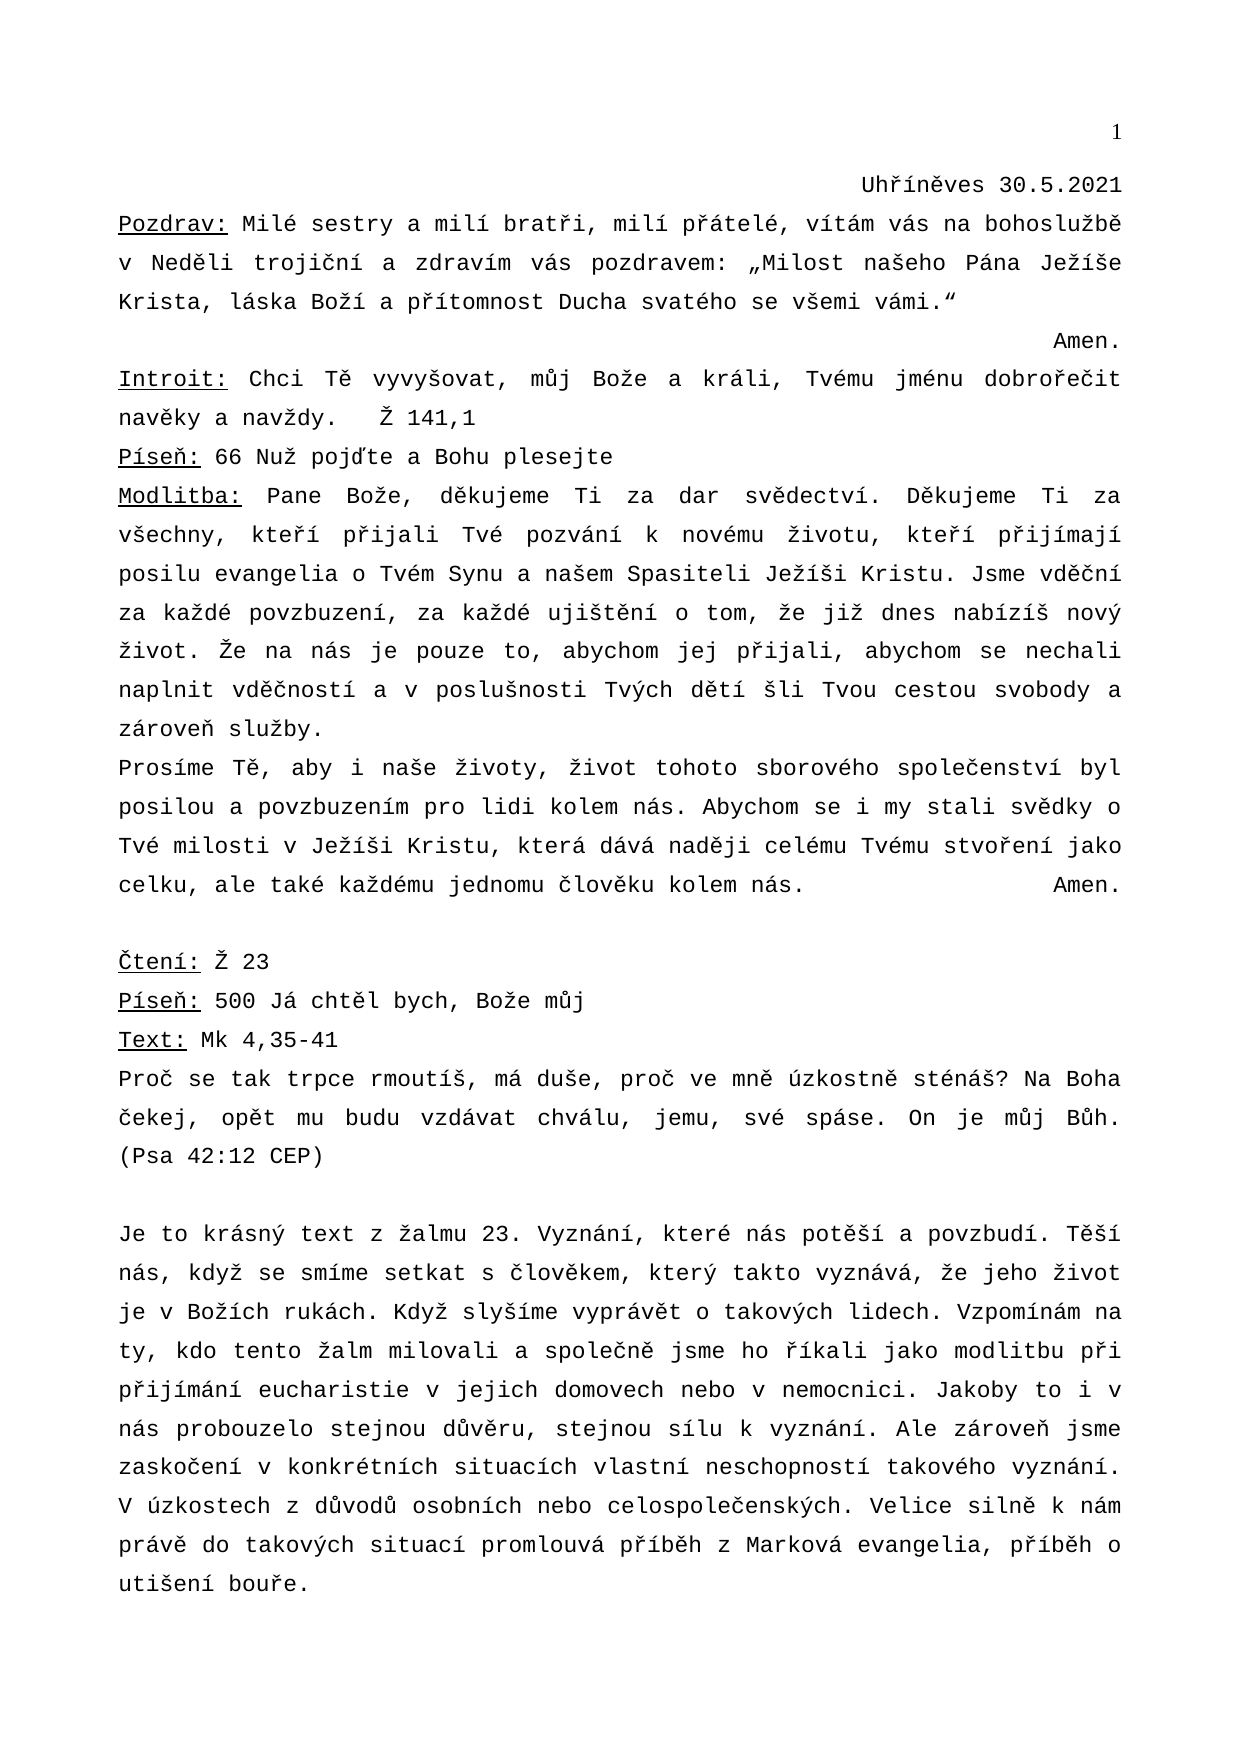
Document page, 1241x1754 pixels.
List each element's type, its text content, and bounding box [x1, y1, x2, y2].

text Čtení: Ž 23 [118, 951, 1122, 977]
text Introit: Chci Tě vyvyšovat, můj Bože a králi, Tvému jménu dobrořečit navěky a navždy. Ž 141,1 [118, 368, 1122, 433]
text Pozdrav: Milé sestry a milí bratři, milí přátelé, vítám vás na bohoslužbě v Neděli trojiční a zdravím vás pozdravem: „Milost našeho Pána Ježíše Krista, láska Boží a přítomnost Ducha svatého se všemi vámi.“ [118, 212, 1122, 316]
text Proč se tak trpce rmoutíš, má duše, proč ve mně úzkostně sténáš? Na Boha čekej, opět mu budu vzdávat chválu, jemu, své spáse. On je můj Bůh. (Psa 42:12 CEP) [118, 1067, 1122, 1171]
text Uhříněves 30.5.2021 [118, 173, 1122, 199]
text Je to krásný text z žalmu 23. Vyznání, které nás potěší a povzbudí. Těší nás, když se smíme setkat s člověkem, který takto vyznává, že jeho život je v Božích rukách. Když slyšíme vyprávět o takových lidech. Vzpomínám na ty, kdo tento žalm milovali a společně jsme ho říkali jako modlitbu při přijímání eucharistie v jejich domovech nebo v nemocnici. Jakoby to i v nás probouzelo stejnou důvěru, stejnou sílu k vyznání. Ale zároveň jsme zaskočení v konkrétních situacích vlastní neschopností takového vyznání. V úzkostech z důvodů osobních nebo celospolečenských. Velice silně k nám právě do takových situací promlouvá příběh z Marková evangelia, příběh o utišení bouře. [118, 1223, 1122, 1598]
text Text: Mk 4,35-41 [118, 1028, 1122, 1054]
text Amen. [118, 329, 1122, 355]
text Píseň: 66 Nuž pojďte a Bohu plesejte [118, 446, 1122, 471]
text Prosíme Tě, aby i naše životy, život tohoto sborového společenství byl posilou a povzbuzením pro lidi kolem nás. Abychom se i my stali svědky o Tvé milosti v Ježíši Kristu, která dává naději celému Tvému stvoření jako celku, ale také každému jednomu člověku kolem nás. Amen. [118, 756, 1122, 899]
text Modlitba: Pane Bože, děkujeme Ti za dar svědectví. Děkujeme Ti za všechny, kteří přijali Tvé pozvání k novému životu, kteří přijímají posilu evangelia o Tvém Synu a našem Spasiteli Ježíši Kristu. Jsme vděční za každé povzbuzení, za každé ujištění o tom, že již dnes nabízíš nový život. Že na nás je pouze to, abychom jej přijali, abychom se nechali naplnit vděčností a v poslušnosti Tvých dětí šli Tvou cestou svobody a zároveň služby. [118, 484, 1122, 743]
text Píseň: 500 Já chtěl bych, Bože můj [118, 989, 1122, 1015]
